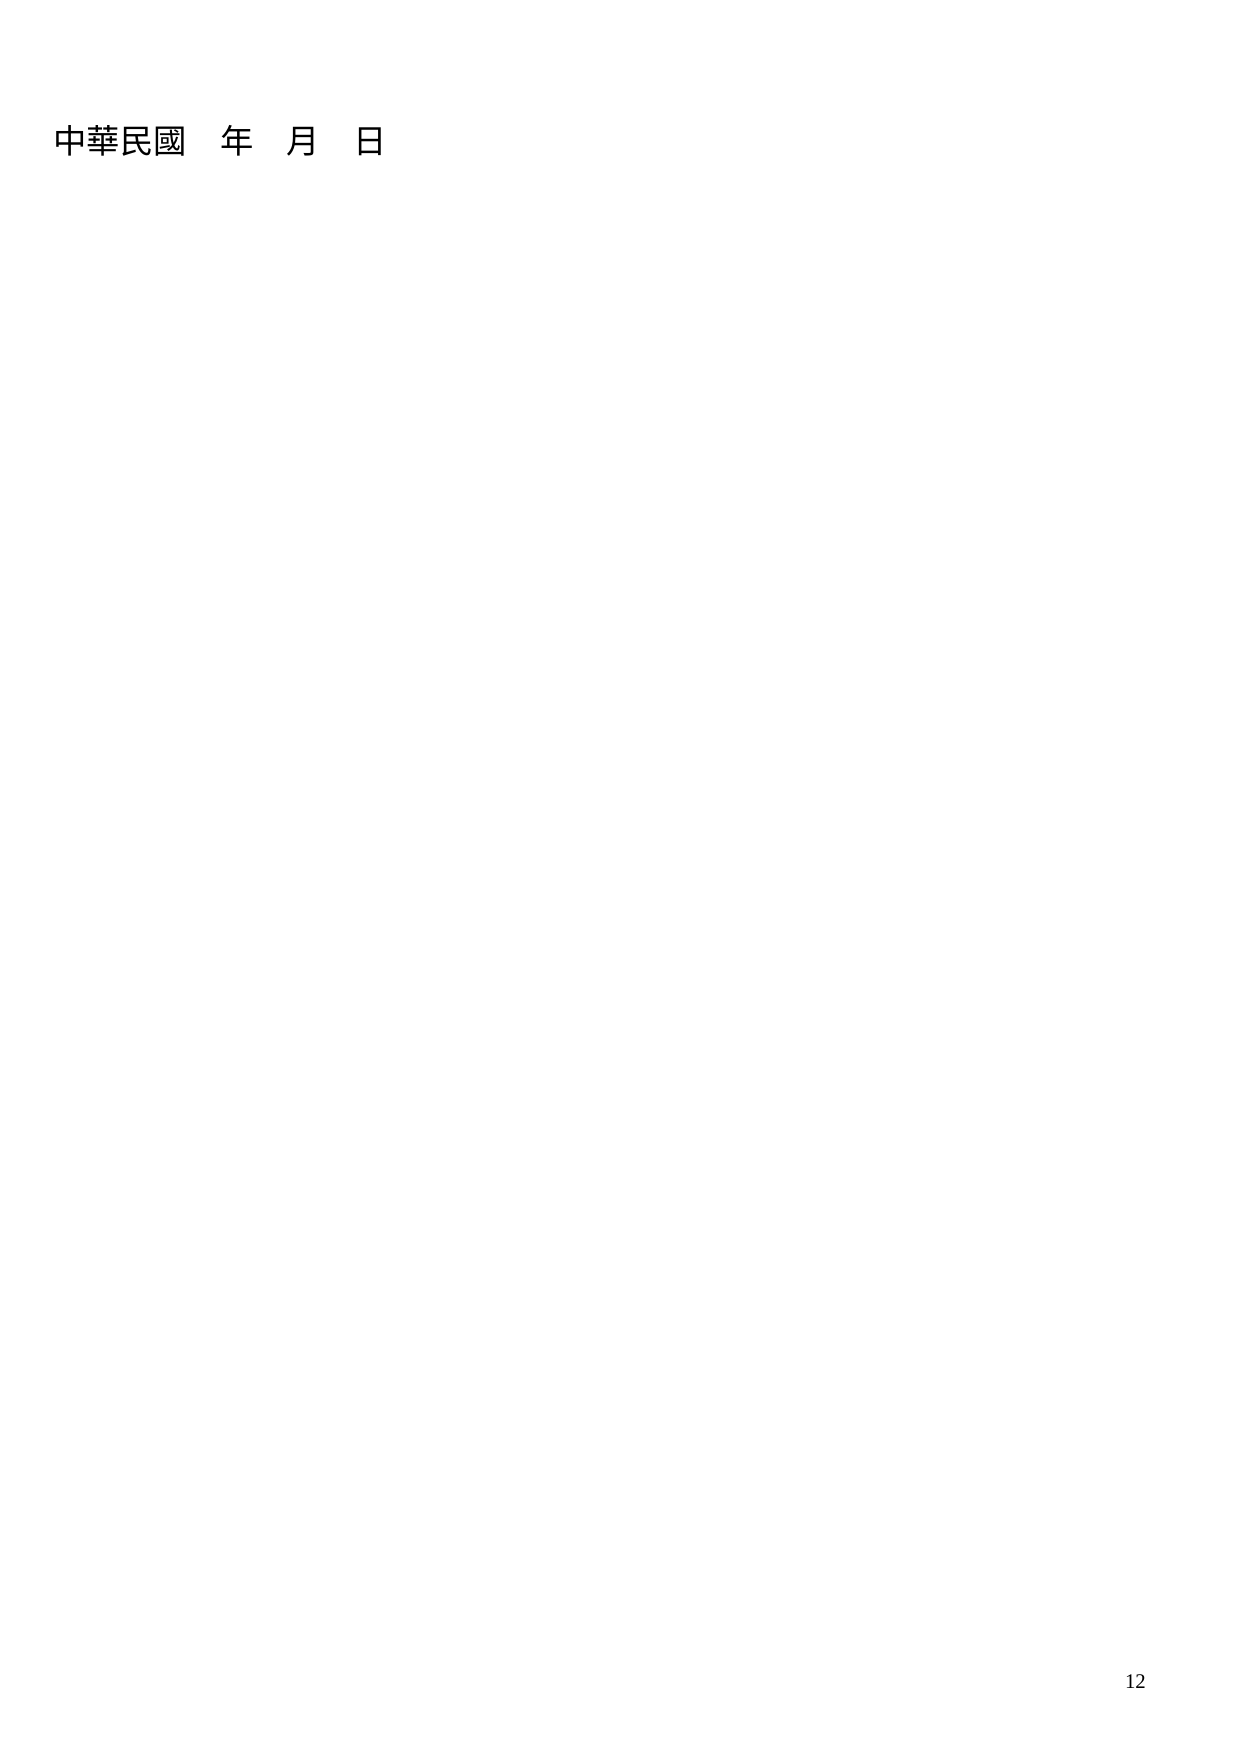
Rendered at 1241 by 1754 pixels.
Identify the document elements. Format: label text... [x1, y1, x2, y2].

text 中華民國 年 月 日 [53, 97, 1146, 160]
